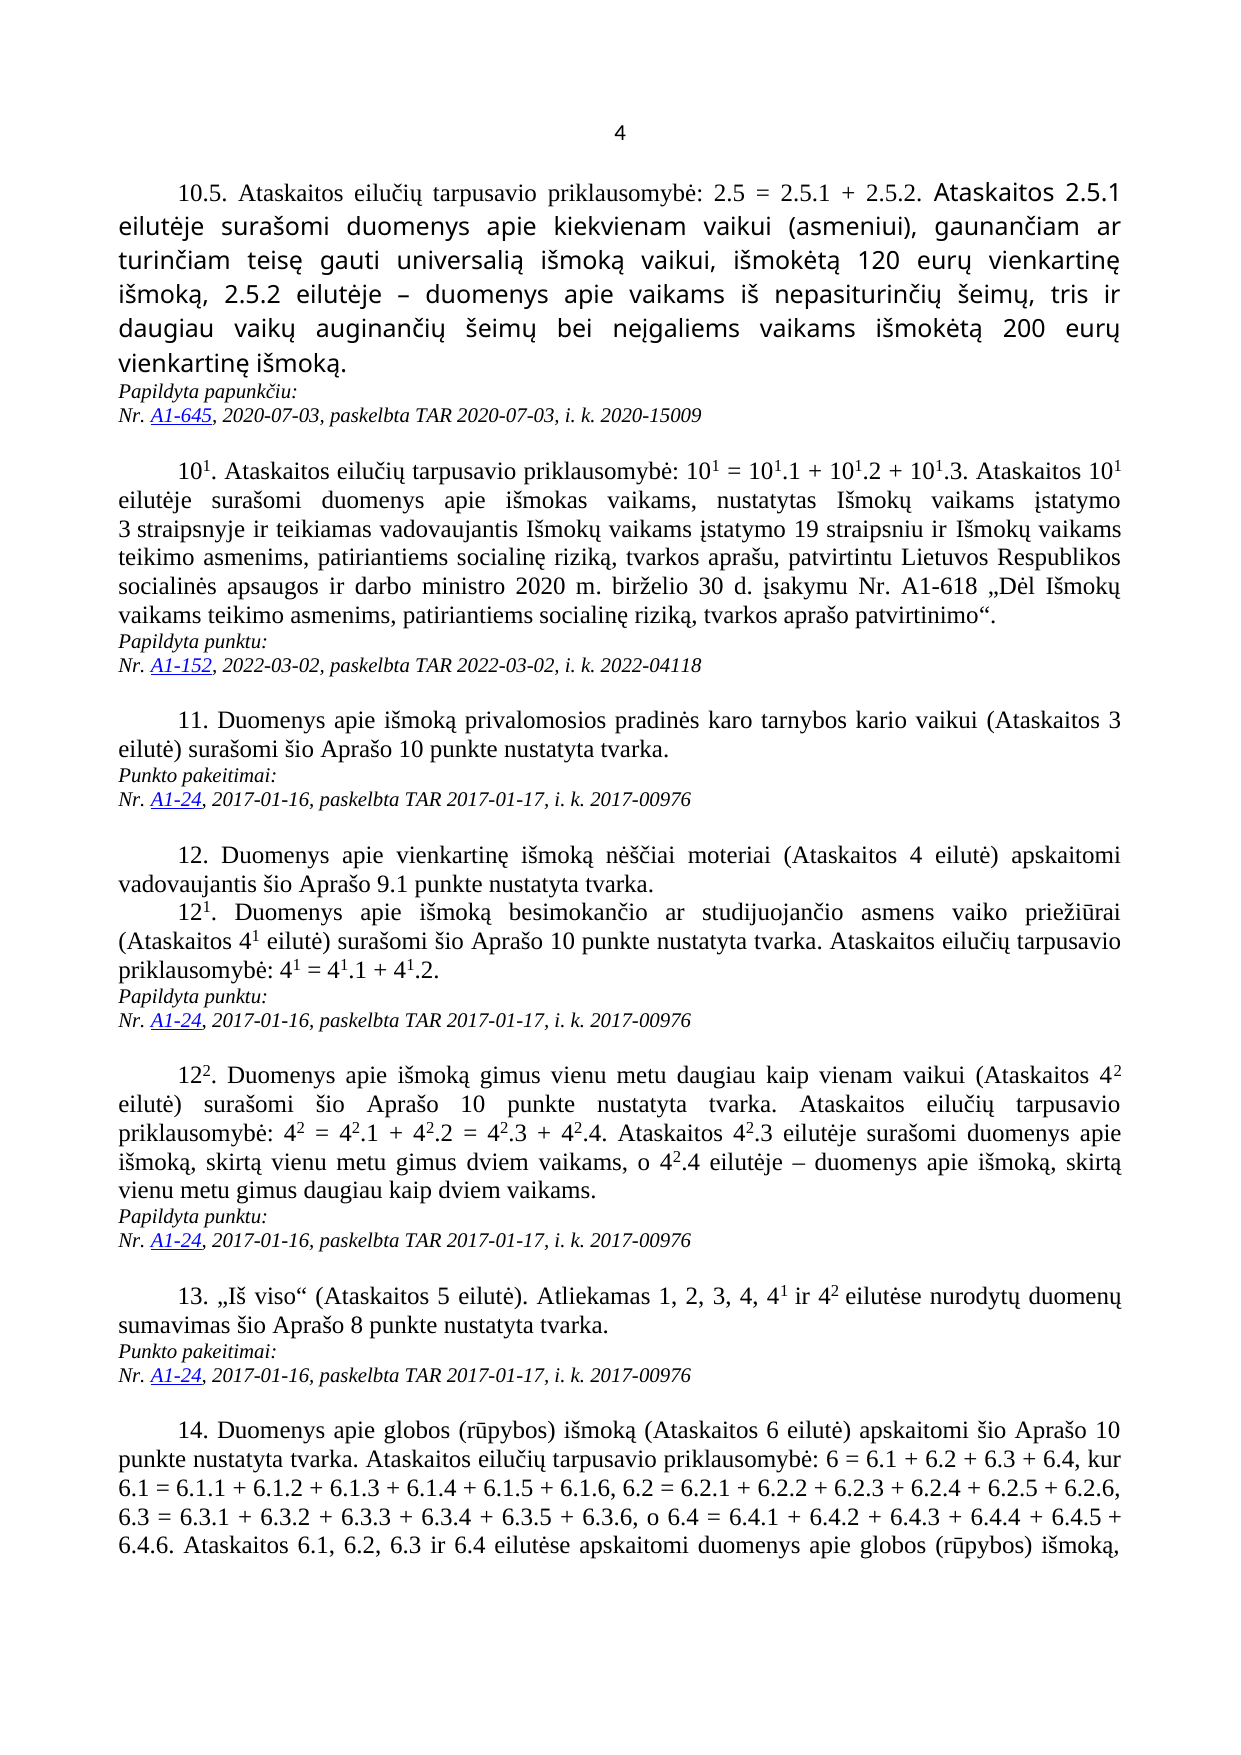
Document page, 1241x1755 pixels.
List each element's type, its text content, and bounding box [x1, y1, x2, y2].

text Papildyta papunkčiu: [118, 379, 1122, 403]
text 13. „Iš viso“ (Ataskaitos 5 eilutė). Atliekamas 1, 2, 3, 4, 41 ir 42 eilutėse nurodytų duomenų sumavimas šio Aprašo 8 punkte nustatyta tvarka. [118, 1281, 1122, 1339]
text Nr. A1-24, 2017-01-16, paskelbta TAR 2017-01-17, i. k. 2017-00976 [118, 1363, 1122, 1387]
text Papildyta punktu: [118, 1204, 1122, 1228]
text 14. Duomenys apie globos (rūpybos) išmoką (Ataskaitos 6 eilutė) apskaitomi šio Aprašo 10 punkte nustatyta tvarka. Ataskaitos eilučių tarpusavio priklausomybė: 6 = 6.1 + 6.2 + 6.3 + 6.4, kur 6.1 = 6.1.1 + 6.1.2 + 6.1.3 + 6.1.4 + 6.1.5 + 6.1.6, 6.2 = 6.2.1 + 6.2.2 + 6.2.3 + 6.2.4 + 6.2.5 + 6.2.6, 6.3 = 6.3.1 + 6.3.2 + 6.3.3 + 6.3.4 + 6.3.5 + 6.3.6, o 6.4 = 6.4.1 + 6.4.2 + 6.4.3 + 6.4.4 + 6.4.5 + 6.4.6. Ataskaitos 6.1, 6.2, 6.3 ir 6.4 eilutėse apskaitomi duomenys apie globos (rūpybos) išmoką, [118, 1416, 1122, 1559]
text Nr. A1-24, 2017-01-16, paskelbta TAR 2017-01-17, i. k. 2017-00976 [118, 1008, 1122, 1032]
text 121. Duomenys apie išmoką besimokančio ar studijuojančio asmens vaiko priežiūrai (Ataskaitos 41 eilutė) surašomi šio Aprašo 10 punkte nustatyta tvarka. Ataskaitos eilučių tarpusavio priklausomybė: 41 = 41.1 + 41.2. [118, 897, 1122, 984]
text 11. Duomenys apie išmoką privalomosios pradinės karo tarnybos kario vaikui (Ataskaitos 3 eilutė) surašomi šio Aprašo 10 punkte nustatyta tvarka. [118, 706, 1122, 763]
text 122. Duomenys apie išmoką gimus vienu metu daugiau kaip vienam vaikui (Ataskaitos 42 eilutė) surašomi šio Aprašo 10 punkte nustatyta tvarka. Ataskaitos eilučių tarpusavio priklausomybė: 42 = 42.1 + 42.2 = 42.3 + 42.4. Ataskaitos 42.3 eilutėje surašomi duomenys apie išmoką, skirtą vienu metu gimus dviem vaikams, o 42.4 eilutėje – duomenys apie išmoką, skirtą vienu metu gimus daugiau kaip dviem vaikams. [118, 1061, 1122, 1204]
text Nr. A1-645, 2020-07-03, paskelbta TAR 2020-07-03, i. k. 2020-15009 [118, 403, 1122, 427]
text 101. Ataskaitos eilučių tarpusavio priklausomybė: 101 = 101.1 + 101.2 + 101.3. Ataskaitos 101 eilutėje surašomi duomenys apie išmokas vaikams, nustatytas Išmokų vaikams įstatymo 3 straipsnyje ir teikiamas vadovaujantis Išmokų vaikams įstatymo 19 straipsniu ir Išmokų vaikams teikimo asmenims, patiriantiems socialinę riziką, tvarkos aprašu, patvirtintu Lietuvos Respublikos socialinės apsaugos ir darbo ministro 2020 m. birželio 30 d. įsakymu Nr. A1-618 „Dėl Išmokų vaikams teikimo asmenims, patiriantiems socialinę riziką, tvarkos aprašo patvirtinimo“. [118, 456, 1122, 629]
text Nr. A1-152, 2022-03-02, paskelbta TAR 2022-03-02, i. k. 2022-04118 [118, 653, 1122, 677]
text Papildyta punktu: [118, 629, 1122, 653]
text 10.5. Ataskaitos eilučių tarpusavio priklausomybė: 2.5 = 2.5.1 + 2.5.2. Ataskaitos 2.5.1 eilutėje surašomi duomenys apie kiekvienam vaikui (asmeniui), gaunančiam ar turinčiam teisę gauti universalią išmoką vaikui, išmokėtą 120 eurų vienkartinę išmoką, 2.5.2 eilutėje – duomenys apie vaikams iš nepasiturinčių šeimų, tris ir daugiau vaikų auginančių šeimų bei neįgaliems vaikams išmokėtą 200 eurų vienkartinę išmoką. [118, 175, 1122, 379]
text Punkto pakeitimai: [118, 763, 1122, 787]
text Nr. A1-24, 2017-01-16, paskelbta TAR 2017-01-17, i. k. 2017-00976 [118, 787, 1122, 811]
text 12. Duomenys apie vienkartinę išmoką nėščiai moteriai (Ataskaitos 4 eilutė) apskaitomi vadovaujantis šio Aprašo 9.1 punkte nustatyta tvarka. [118, 840, 1122, 897]
text Punkto pakeitimai: [118, 1339, 1122, 1363]
text Nr. A1-24, 2017-01-16, paskelbta TAR 2017-01-17, i. k. 2017-00976 [118, 1228, 1122, 1252]
text Papildyta punktu: [118, 984, 1122, 1008]
